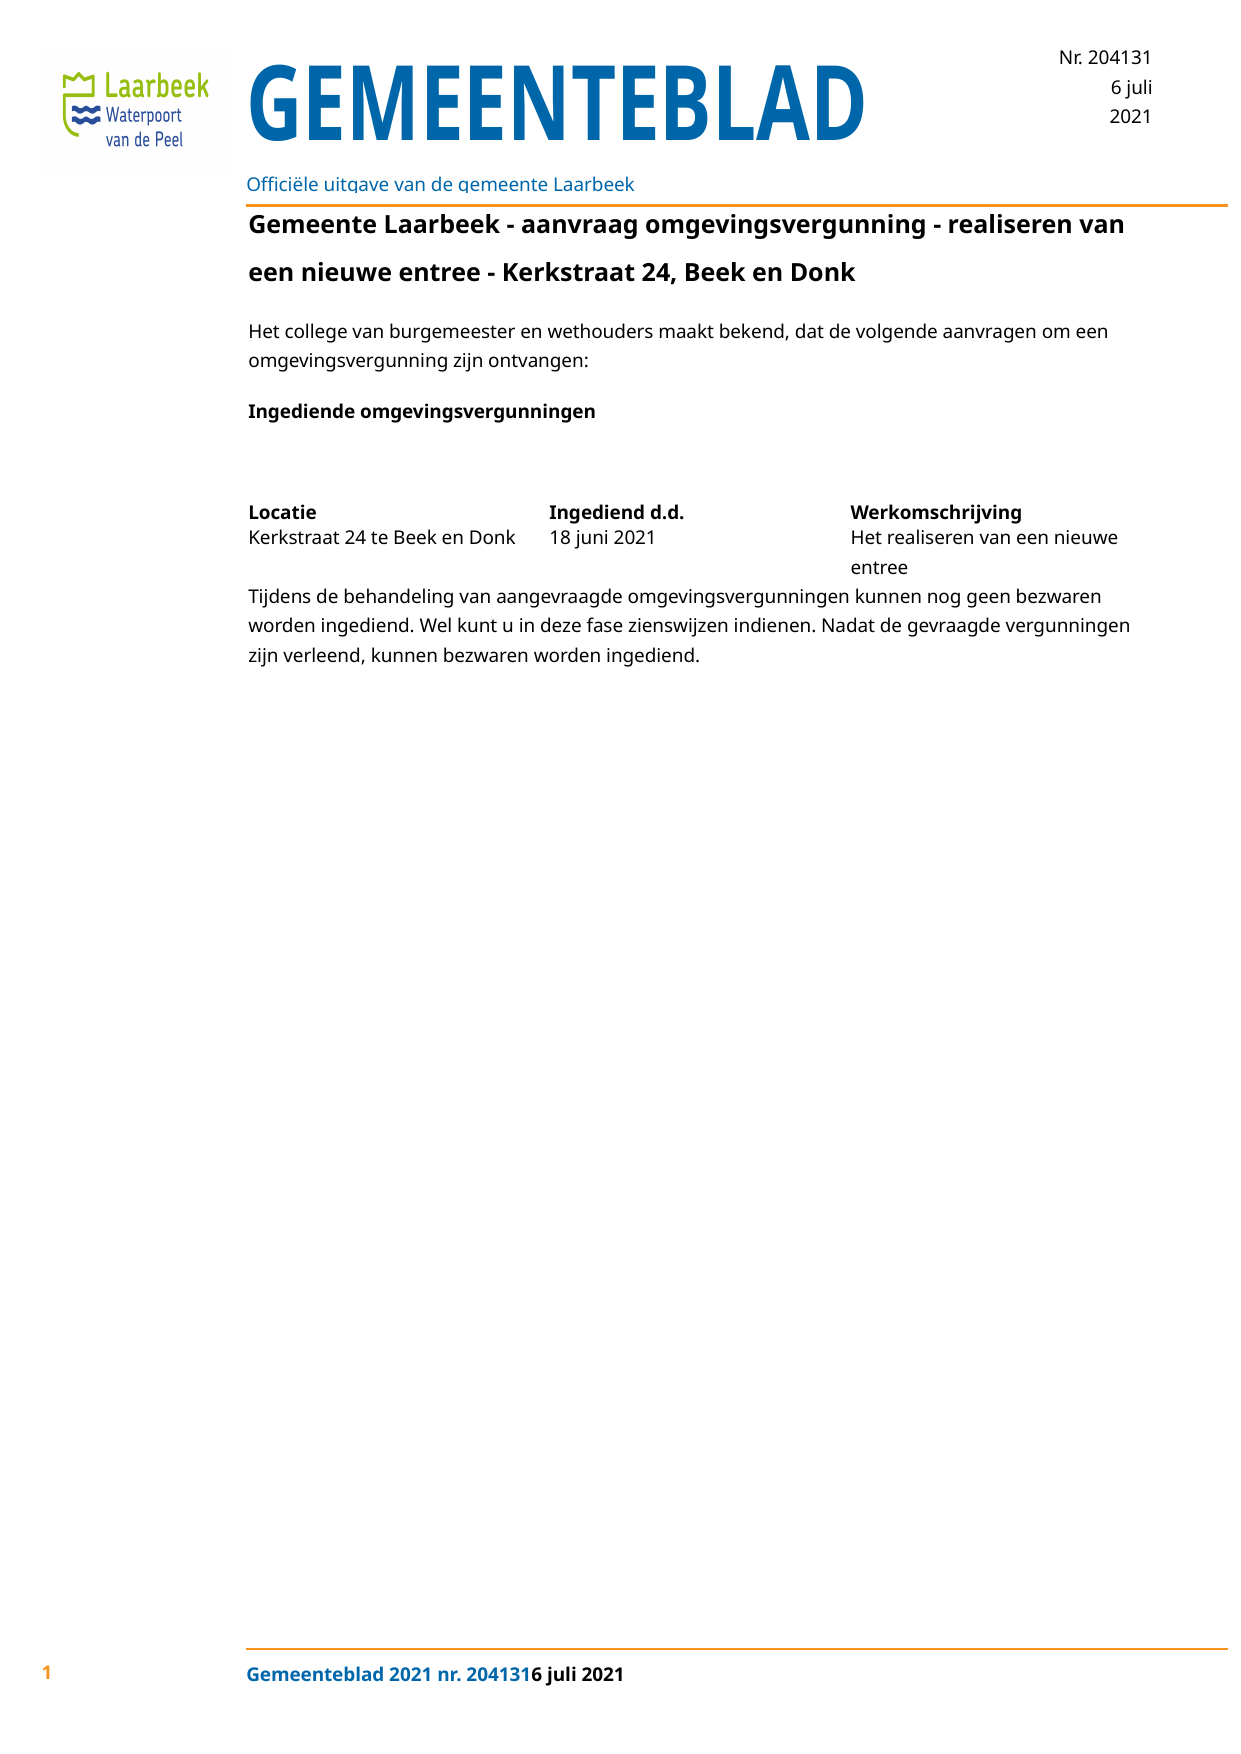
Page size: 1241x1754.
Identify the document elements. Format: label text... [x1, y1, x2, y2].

text Het college van burgemeester en wethouders maakt bekend, dat de volgende aanvragen om een omgevingsvergunning zijn ontvangen: [248, 318, 1152, 373]
table_header Werkomschrijving [850, 499, 1152, 524]
text Tijdens de behandeling van aangevraagde omgevingsvergunningen kunnen nog geen bezwaren worden ingediend. Wel kunt u in deze fase zienswijzen indienen. Nadat de gevraagde vergunningen zijn verleend, kunnen bezwaren worden ingediend. [248, 583, 1152, 668]
table_cell 18 juni 2021 [549, 525, 850, 580]
picture [41, 47, 231, 172]
table_cell Het realiseren van een nieuwe entree [850, 525, 1152, 580]
text Ingediende omgevingsvergunningen [248, 398, 1152, 424]
table_cell Kerkstraat 24 te Beek en Donk [248, 525, 549, 580]
table_header Locatie [248, 499, 549, 524]
table_header Ingediend d.d. [549, 499, 850, 524]
text Gemeente Laarbeek - aanvraag omgevingsvergunning - realiseren van een nieuwe entree - Kerkstraat 24, Beek en Donk [248, 207, 1152, 288]
